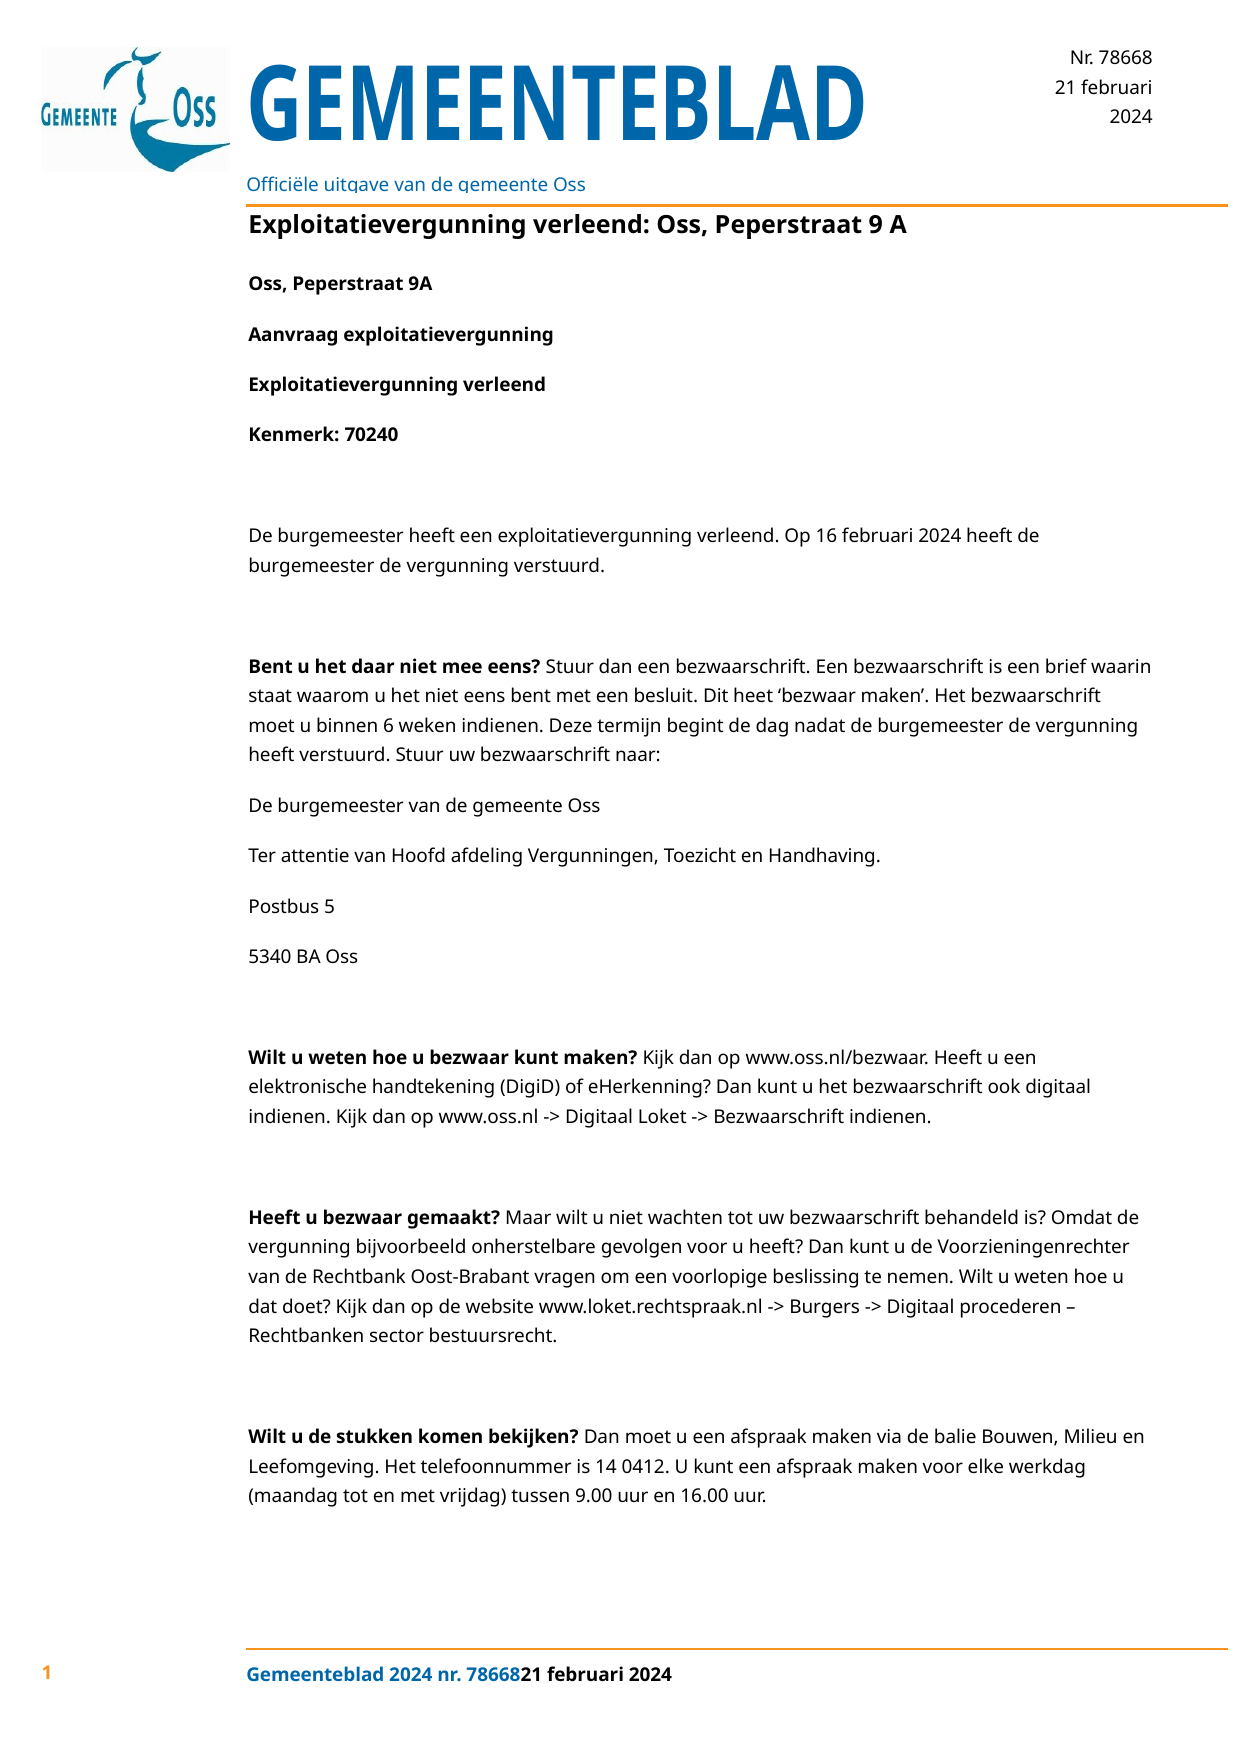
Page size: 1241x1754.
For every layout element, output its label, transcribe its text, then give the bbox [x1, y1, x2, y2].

text Aanvraag exploitatievergunning [248, 321, 1152, 346]
text De burgemeester heeft een exploitatievergunning verleend. Op 16 februari 2024 heeft de burgemeester de vergunning verstuurd. [248, 522, 1152, 578]
text Postbus 5 [248, 893, 1152, 918]
text Bent u het daar niet mee eens? Stuur dan een bezwaarschrift. Een bezwaarschrift is een brief waarin staat waarom u het niet eens bent met een besluit. Dit heet ‘bezwaar maken’. Het bezwaarschrift moet u binnen 6 weken indienen. Deze termijn begint de dag nadat de burgemeester de vergunning heeft verstuurd. Stuur uw bezwaarschrift naar: [248, 653, 1152, 767]
text Heeft u bezwaar gemaakt? Maar wilt u niet wachten tot uw bezwaarschrift behandeld is? Omdat de vergunning bijvoorbeeld onherstelbare gevolgen voor u heeft? Dan kunt u de Voorzieningenrechter van de Rechtbank Oost-Brabant vragen om een voorlopige beslissing te nemen. Wilt u weten hoe u dat doet? Kijk dan op de website www.loket.rechtspraak.nl -> Burgers -> Digitaal procederen – Rechtbanken sector bestuursrecht. [248, 1204, 1152, 1348]
text Wilt u de stukken komen bekijken? Dan moet u een afspraak maken via de balie Bouwen, Milieu en Leefomgeving. Het telefoonnummer is 14 0412. U kunt een afspraak maken voor elke werkdag (maandag tot en met vrijdag) tussen 9.00 uur en 16.00 uur. [248, 1423, 1152, 1508]
text De burgemeester van de gemeente Oss [248, 792, 1152, 818]
text Exploitatievergunning verleend: Oss, Peperstraat 9 A [248, 207, 1152, 241]
picture [41, 47, 231, 172]
text Ter attentie van Hoofd afdeling Vergunningen, Toezicht en Handhaving. [248, 842, 1152, 868]
text Exploitatievergunning verleend [248, 371, 1152, 397]
text Kenmerk: 70240 [248, 422, 1152, 447]
text Wilt u weten hoe u bezwaar kunt maken? Kijk dan op www.oss.nl/bezwaar. Heeft u een elektronische handtekening (DigiD) of eHerkenning? Dan kunt u het bezwaarschrift ook digitaal indienen. Kijk dan op www.oss.nl -> Digitaal Loket -> Bezwaarschrift indienen. [248, 1044, 1152, 1129]
text Oss, Peperstraat 9A [248, 270, 1152, 296]
text 5340 BA Oss [248, 943, 1152, 969]
